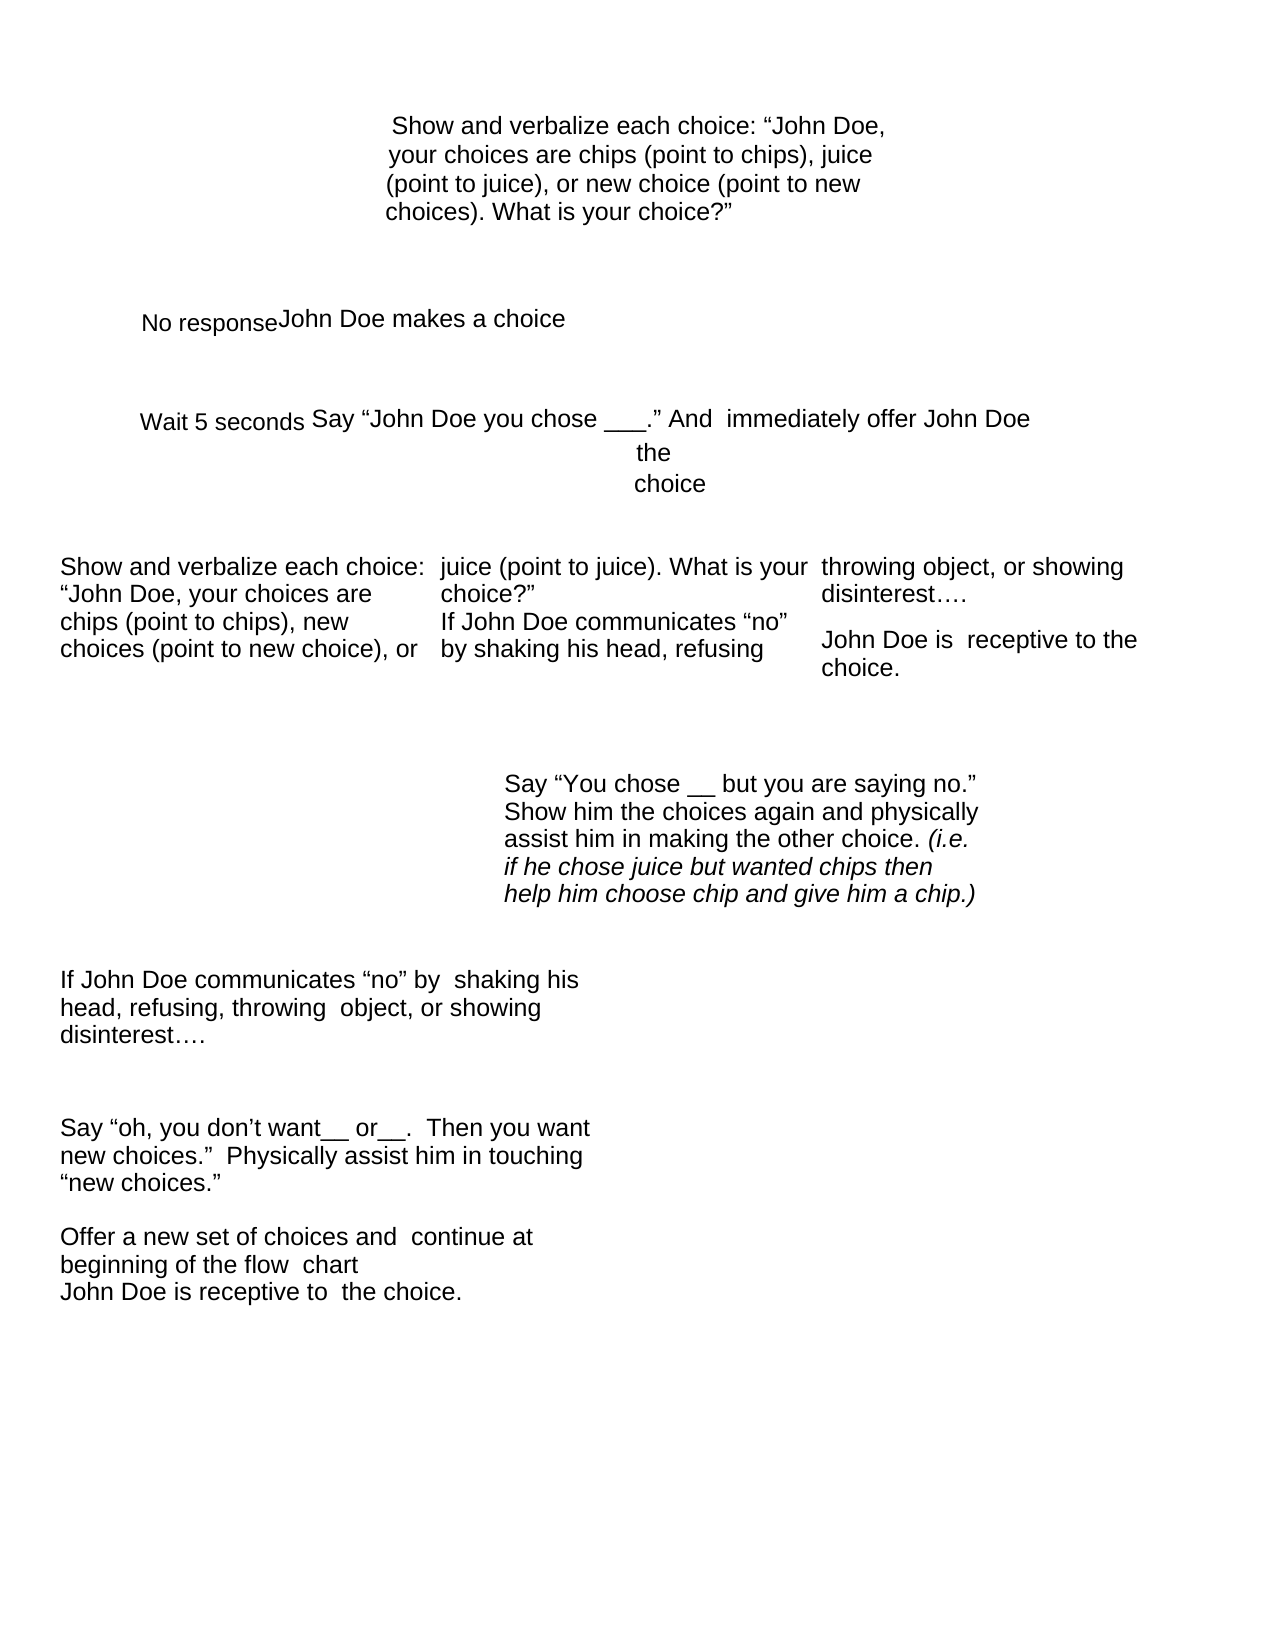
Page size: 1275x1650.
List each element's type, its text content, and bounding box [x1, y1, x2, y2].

text If John Doe communicates “no” by shaking his head, refusing, throwing object, or showing disinterest…. [60, 967, 631, 1049]
text choices). What is your choice?” [385, 197, 1202, 226]
text No responseJohn Doe makes a choice [141, 288, 1202, 336]
text Wait 5 seconds Say “John Doe you chose ___.” And immediately offer John Doe the [139, 388, 1043, 467]
text Say “You chose __ but you are saying no.” Show him the choices again and physically assist him in making the other choice. (i.e. if he chose juice but wanted chips then help him choose chip and give him a chip.) [504, 771, 988, 908]
text your choices are chips (point to chips), juice [60, 140, 1202, 169]
text John Doe is receptive to the choice. [821, 627, 1202, 681]
text Offer a new set of choices and continue at beginning of the flow chart [60, 1224, 631, 1278]
text Show and verbalize each choice: “John Doe, [60, 111, 886, 140]
text (point to juice), or new choice (point to new [386, 169, 1202, 197]
text If John Doe communicates “no” by shaking his head, refusing throwing object, or showing disinterest…. [440, 553, 1202, 663]
text Say “oh, you don’t want__ or__. Then you want new choices.” Physically assist him in touching “new choices.” [60, 1115, 631, 1197]
text choice [60, 468, 706, 497]
text Show and verbalize each choice: “John Doe, your choices are chips (point to chips), new choices (point to new choice), or juice (point to juice). What is your choice?” [60, 553, 821, 663]
text John Doe is receptive to the choice. [60, 1278, 631, 1306]
